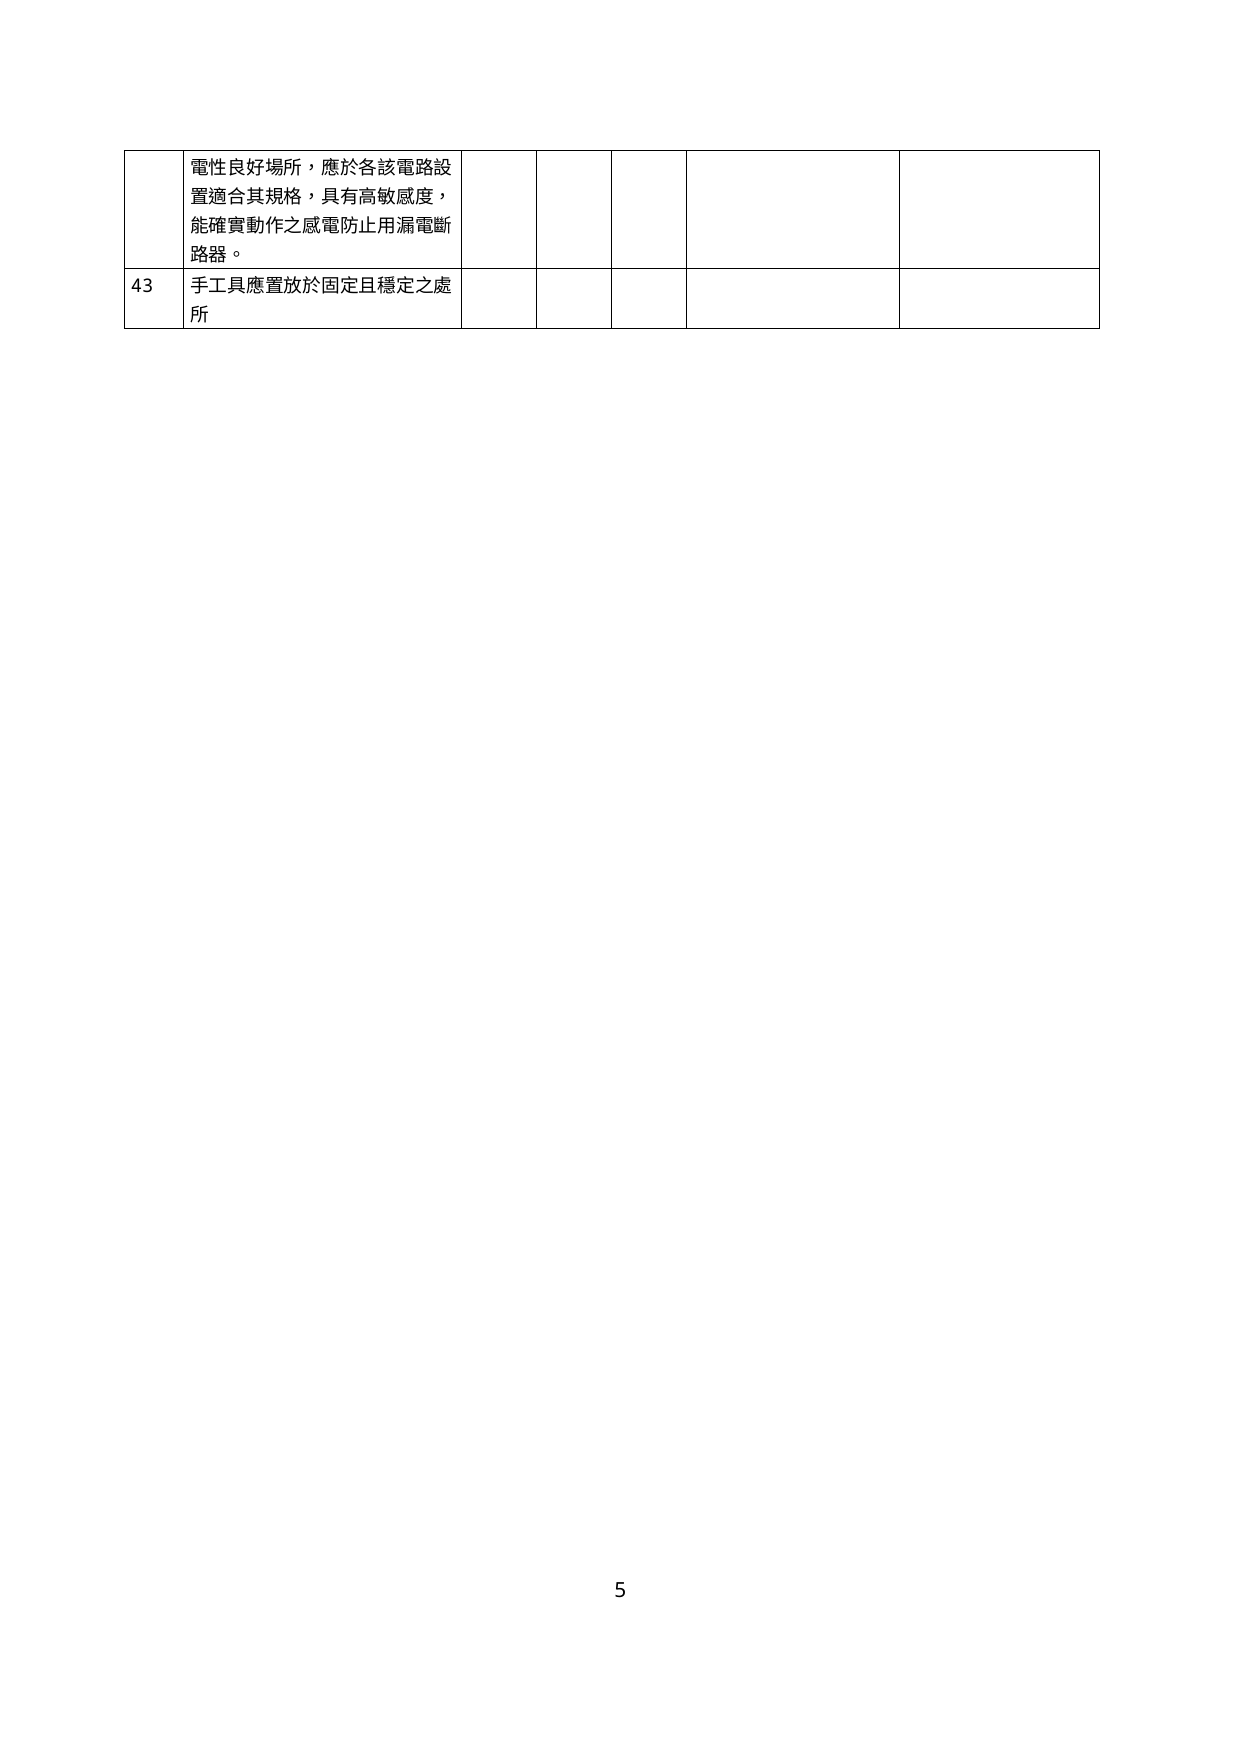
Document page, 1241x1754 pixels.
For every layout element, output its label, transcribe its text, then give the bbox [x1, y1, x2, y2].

table_cell [125, 151, 183, 268]
table_cell [462, 269, 536, 328]
table_cell [462, 151, 536, 268]
table_cell 電性良好場所，應於各該電路設置適合其規格，具有高敏感度，能確實動作之感電防止用漏電斷路器。 [184, 151, 461, 268]
table_cell [612, 269, 686, 328]
table_cell 43 [125, 269, 183, 328]
table_cell [900, 269, 1099, 328]
table_cell [687, 269, 899, 328]
table_cell [687, 151, 899, 268]
table_cell [612, 151, 686, 268]
table_cell [537, 151, 611, 268]
table_cell [537, 269, 611, 328]
table_cell [900, 151, 1099, 268]
table_cell 手工具應置放於固定且穩定之處所 [184, 269, 461, 328]
